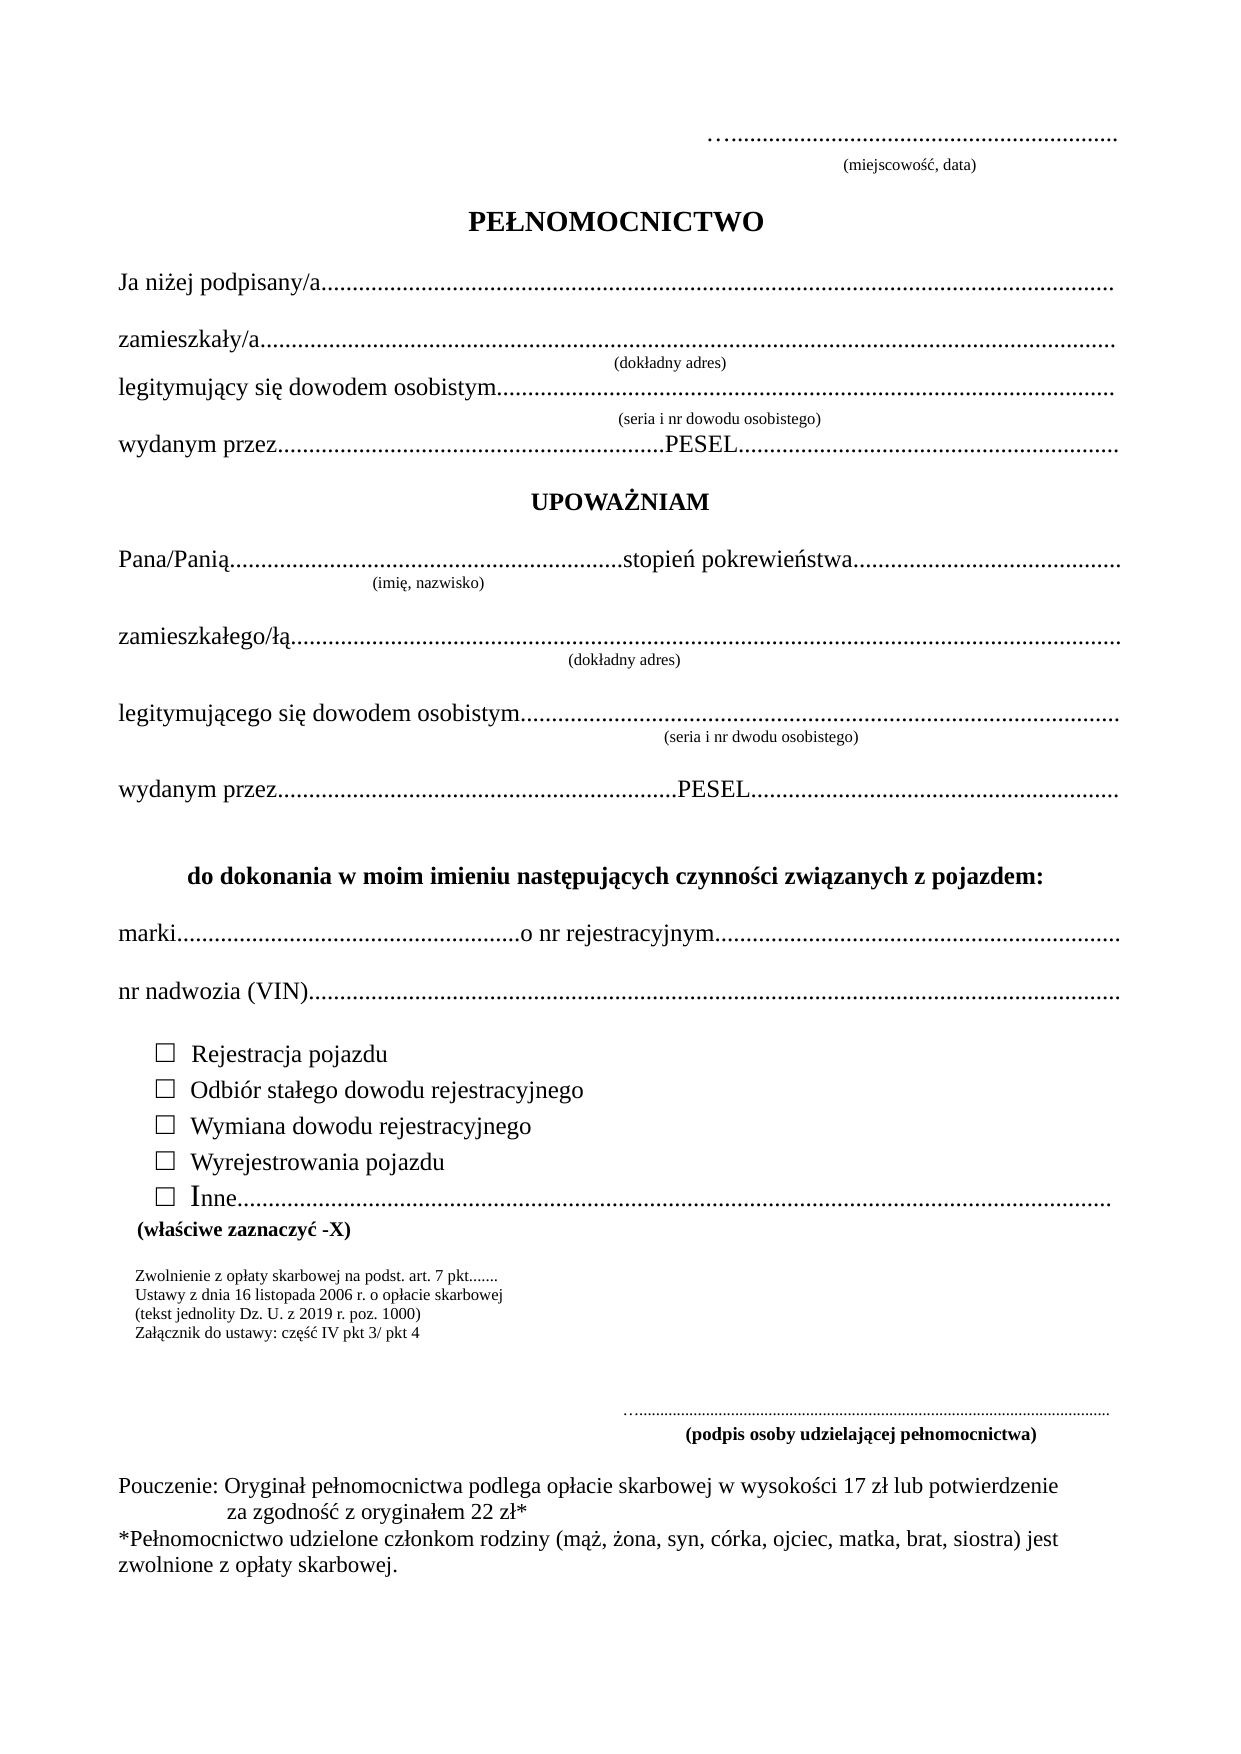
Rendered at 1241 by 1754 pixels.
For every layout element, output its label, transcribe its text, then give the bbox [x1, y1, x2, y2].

text PEŁNOMOCNICTWO [118, 204, 1122, 238]
text zwolnione z opłaty skarbowej. [118, 1551, 1122, 1577]
text UPOWAŻNIAM [118, 487, 1122, 516]
text wydanym przez..............................................................PESEL............................................................. [118, 429, 1122, 458]
text nr nadwozia (VIN).................................................................................................................................. [118, 976, 1122, 1004]
text wydanym przez................................................................PESEL........................................................... [118, 774, 1122, 803]
text □ Rejestracja pojazdu [118, 1033, 1122, 1069]
text (dokładny adres) [118, 353, 1122, 372]
text Ustawy z dnia 16 listopada 2006 r. o opłacie skarbowej [118, 1285, 1122, 1304]
text …................................................................................................................. [118, 1400, 1122, 1419]
text legitymującego się dowodem osobistym................................................................................................ [118, 698, 1122, 727]
text legitymujący się dowodem osobistym................................................................................................... [118, 372, 1122, 401]
text □ Wymiana dowodu rejestracyjnego [118, 1105, 1122, 1141]
text zamieszkałego/łą..................................................................................................................................... [118, 621, 1122, 650]
text (podpis osoby udzielającej pełnomocnictwa) [118, 1419, 1122, 1446]
text Pouczenie: Oryginał pełnomocnictwa podlega opłacie skarbowej w wysokości 17 zł lub potwierdzenie [118, 1472, 1122, 1498]
text Zwolnienie z opłaty skarbowej na podst. art. 7 pkt....... [118, 1266, 1122, 1285]
text (miejscowość, data) [118, 147, 1122, 176]
text (tekst jednolity Dz. U. z 2019 r. poz. 1000) [118, 1304, 1122, 1323]
text (dokładny adres) [118, 650, 1122, 669]
text zamieszkały/a......................................................................................................................................... [118, 324, 1122, 353]
text ….............................................................. [118, 118, 1122, 147]
text □ Inne............................................................................................................................................ [118, 1177, 1122, 1213]
text (imię, nazwisko) [118, 573, 1122, 592]
text do dokonania w moim imieniu następujących czynności związanych z pojazdem: [118, 861, 1122, 889]
text Załącznik do ustawy: część IV pkt 3/ pkt 4 [118, 1323, 1122, 1342]
text *Pełnomocnictwo udzielone członkom rodziny (mąż, żona, syn, córka, ojciec, matka, brat, siostra) jest [118, 1524, 1122, 1551]
text marki.......................................................o nr rejestracyjnym................................................................. [118, 918, 1122, 947]
text Pana/Panią...............................................................stopień pokrewieństwa........................................... [118, 544, 1122, 573]
text (seria i nr dowodu osobistego) [118, 401, 1122, 429]
text (właściwe zaznaczyć -X) [118, 1213, 1122, 1242]
text □ Odbiór stałego dowodu rejestracyjnego [118, 1069, 1122, 1105]
text Ja niżej podpisany/a............................................................................................................................... [118, 267, 1122, 295]
text (seria i nr dwodu osobistego) [118, 727, 1122, 746]
text za zgodność z oryginałem 22 zł* [118, 1498, 1122, 1524]
text □ Wyrejestrowania pojazdu [118, 1141, 1122, 1177]
